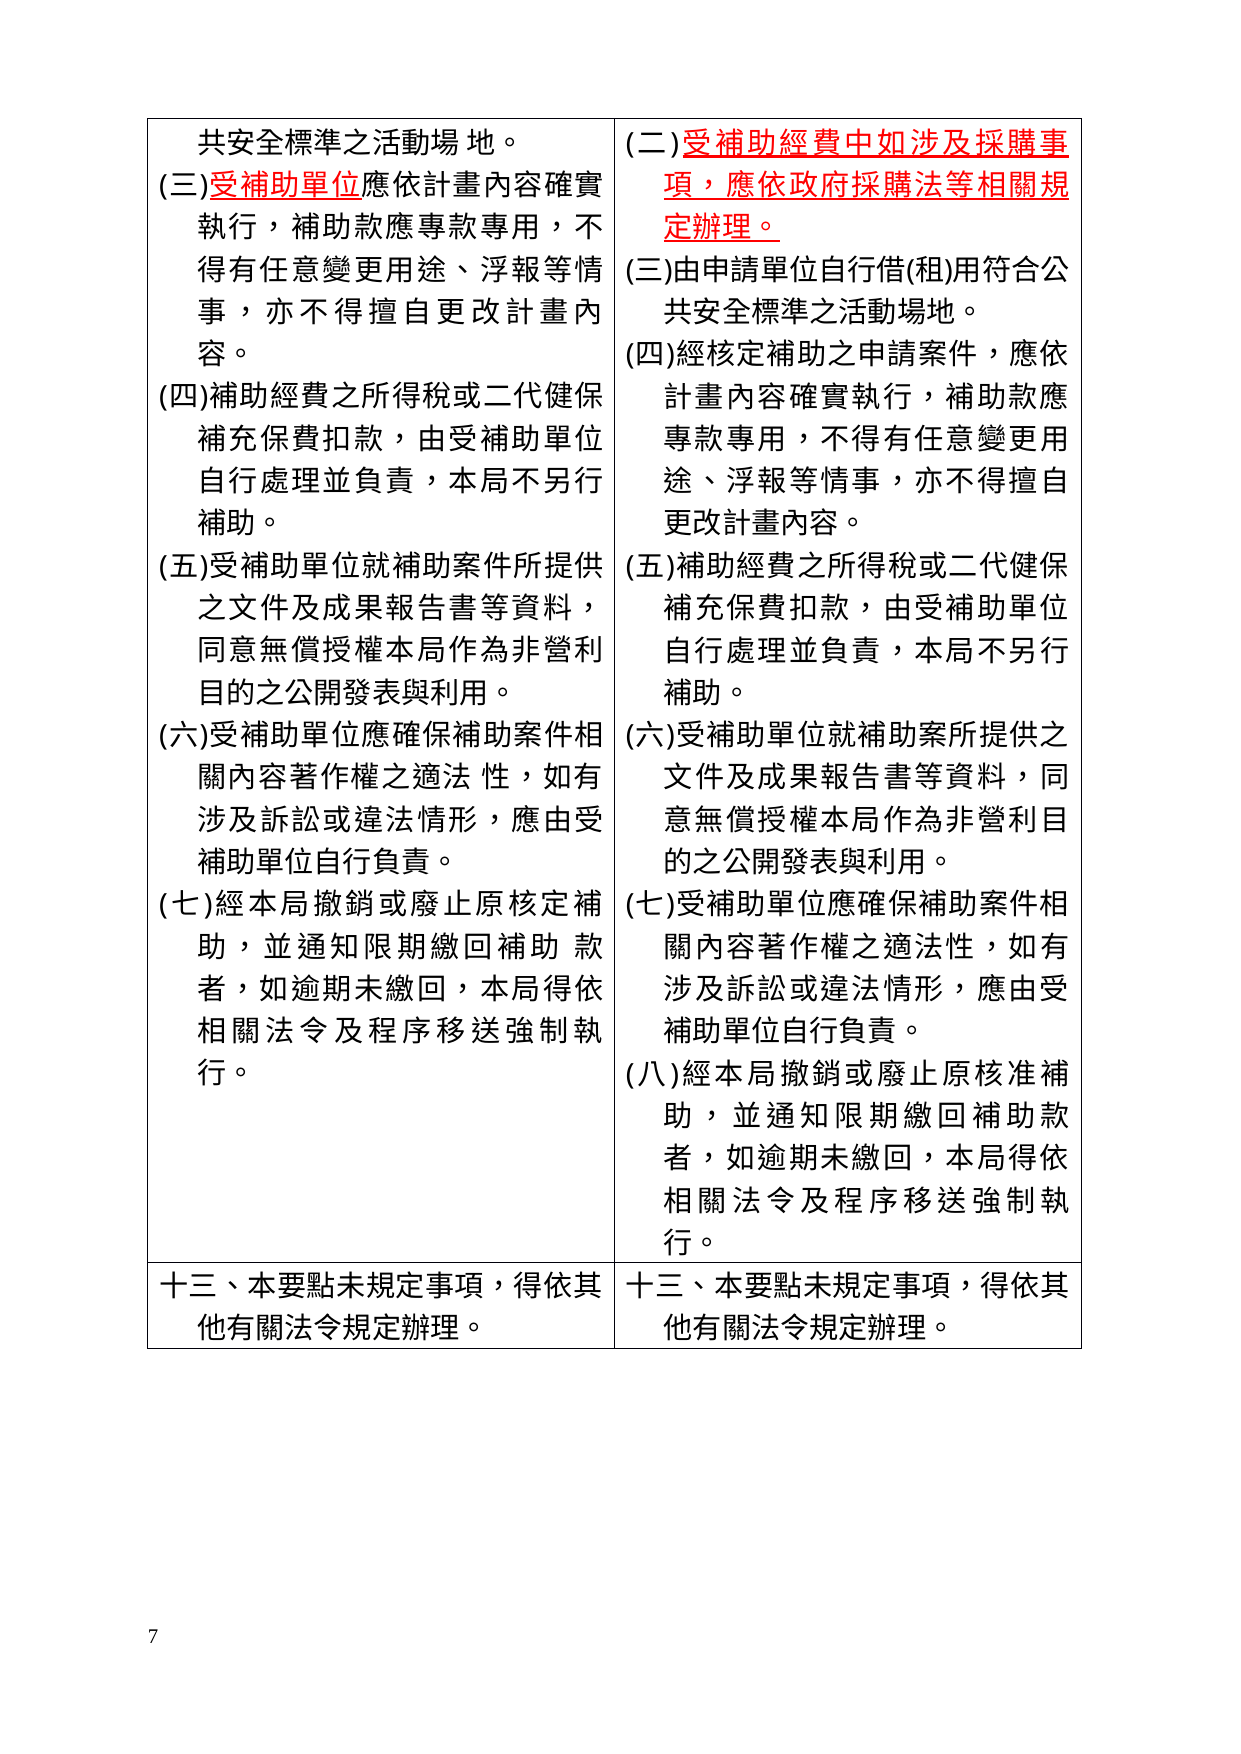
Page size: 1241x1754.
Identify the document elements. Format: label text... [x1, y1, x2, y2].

table_cell 共安全標準之活動場 地。 (三)受補助單位應依計畫內容確實執行，補助款應專款專用，不得有任意變更用途、浮報等情事，亦不得擅自更改計畫內容。 (四)補助經費之所得稅或二代健保補充保費扣款，由受補助單位自行處理並負責，本局不另行補助。 (五)受補助單位就補助案件所提供之文件及成果報告書等資料，同意無償授權本局作為非營利目的之公開發表與利用。 (六)受補助單位應確保補助案件相關內容著作權之適法 性，如有涉及訴訟或違法情形，應由受補助單位自行負責。 (七)經本局撤銷或廢止原核定補助，並通知限期繳回補助 款者，如逾期未繳回，本局得依相關法令及程序移送強制執行。 [148, 119, 614, 1262]
table_cell 十三、本要點未規定事項，得依其他有關法令規定辦理。 [615, 1263, 1081, 1347]
table_cell 十三、本要點未規定事項，得依其他有關法令規定辦理。 [148, 1263, 614, 1347]
table_cell (二)受補助經費中如涉及採購事項，應依政府採購法等相關規定辦理。 (三)由申請單位自行借(租)用符合公共安全標準之活動場地。 (四)經核定補助之申請案件，應依計畫內容確實執行，補助款應專款專用，不得有任意變更用途、浮報等情事，亦不得擅自更改計畫內容。 (五)補助經費之所得稅或二代健保補充保費扣款，由受補助單位自行處理並負責，本局不另行補助。 (六)受補助單位就補助案所提供之文件及成果報告書等資料，同意無償授權本局作為非營利目的之公開發表與利用。 (七)受補助單位應確保補助案件相關內容著作權之適法性，如有涉及訴訟或違法情形，應由受補助單位自行負責。 (八)經本局撤銷或廢止原核准補助，並通知限期繳回補助款者，如逾期未繳回，本局得依相關法令及程序移送強制執行。 [615, 119, 1081, 1262]
